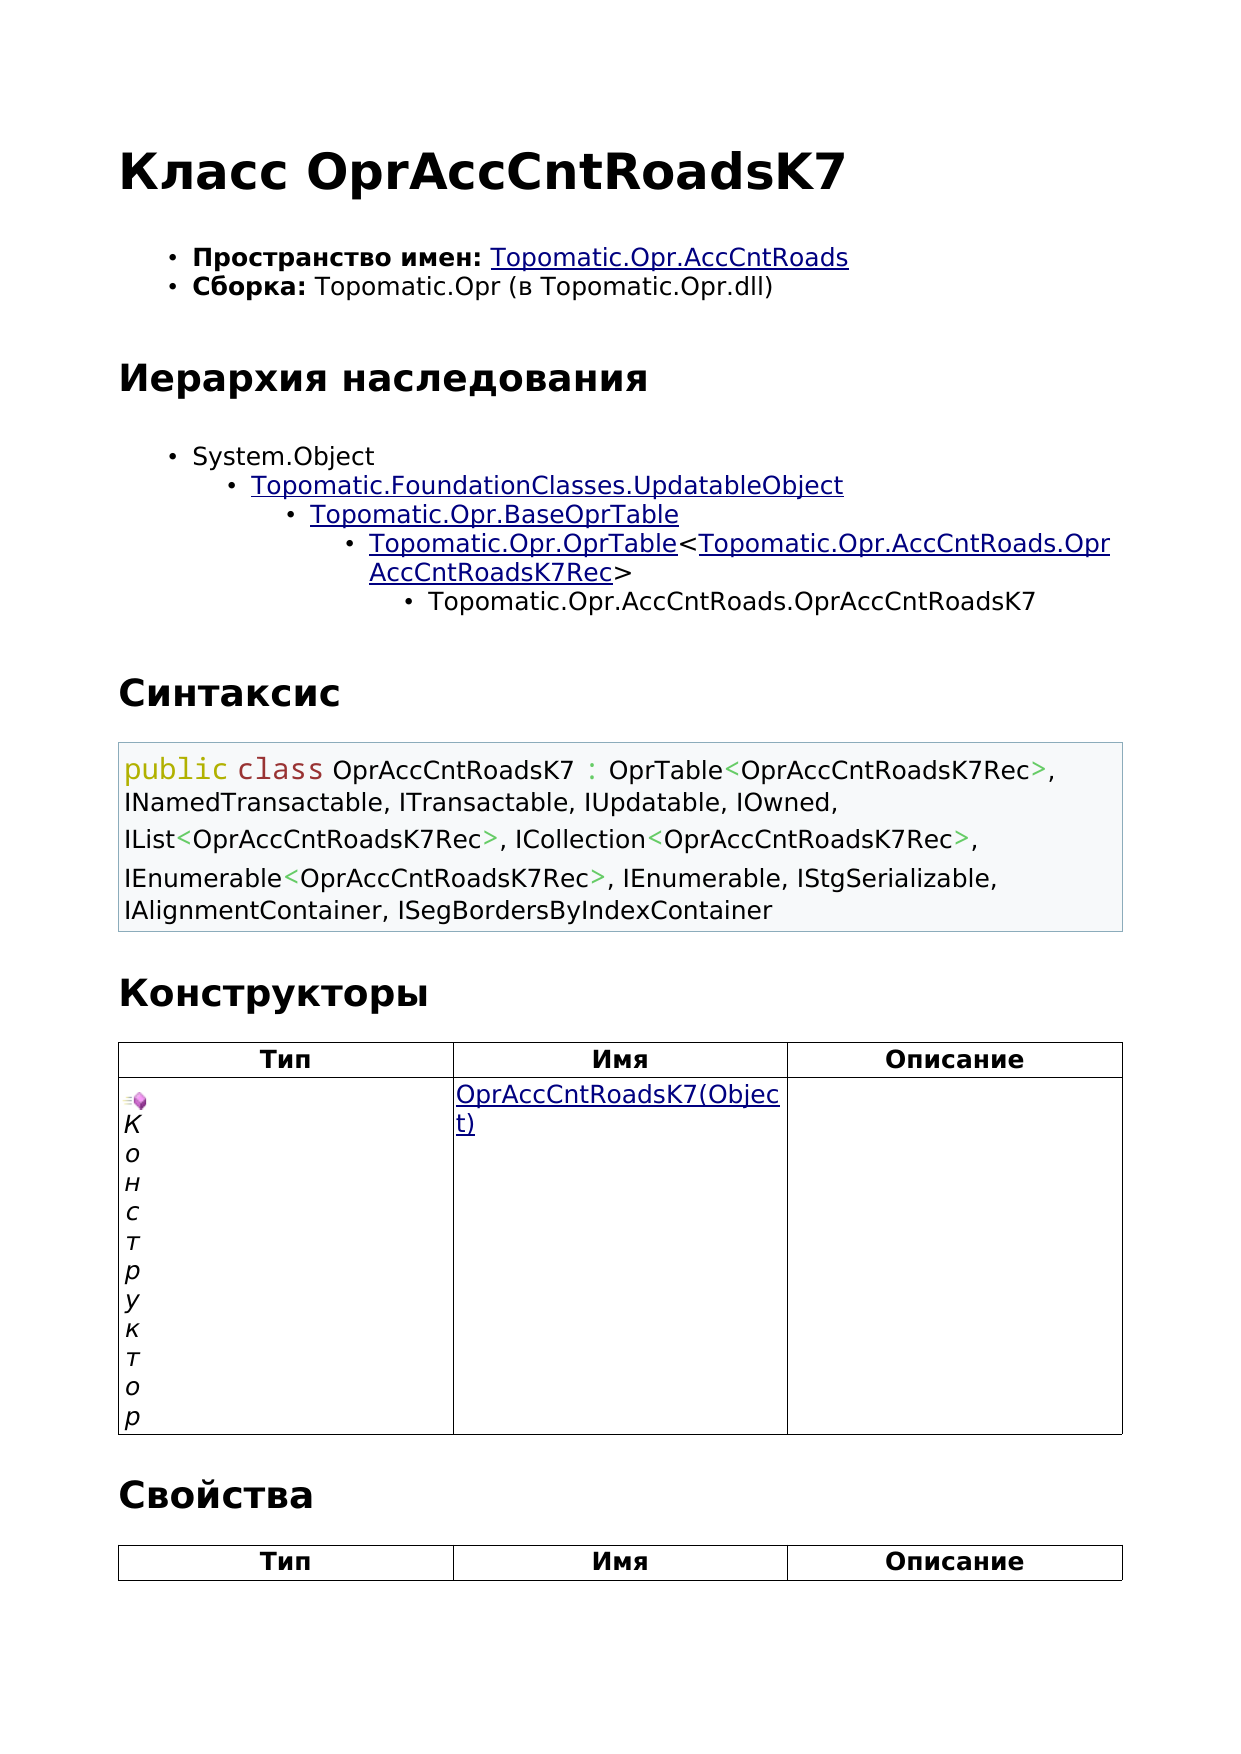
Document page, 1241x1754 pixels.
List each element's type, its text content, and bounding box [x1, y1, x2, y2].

list Сборка: Topomatic.Opr (в Topomatic.Opr.dll) [177, 272, 1122, 302]
list Пространство имен: Topomatic.Opr.AccCntRoads [177, 243, 1122, 272]
table_header Имя [454, 1043, 787, 1077]
subtitle Свойства [118, 1474, 1122, 1517]
table_header public class OprAccCntRoadsK7 : OprTable<OprAccCntRoadsK7Rec>, INamedTransactable, ITransactable, IUpdatable, IOwned, IList<OprAccCntRoadsK7Rec>, ICollection<OprAccCntRoadsK7Rec>, IEnumerable<OprAccCntRoadsK7Rec>, IEnumerable, IStgSerializable, IAlignmentContainer, ISegBordersByIndexContainer [119, 743, 1122, 931]
list System.Object [177, 442, 1122, 471]
subtitle Класс OprAccCntRoadsK7 [118, 143, 1122, 201]
list Topomatic.Opr.BaseOprTable [295, 500, 1122, 529]
subtitle Иерархия наследования [118, 356, 1122, 400]
list Topomatic.Opr.OprTable<Topomatic.Opr.AccCntRoads.OprAccCntRoadsK7Rec> [354, 529, 1122, 588]
table_header Тип [119, 1043, 453, 1077]
table_cell OprAccCntRoadsK7(Object) [454, 1078, 787, 1434]
subtitle Конструкторы [118, 971, 1122, 1015]
list Topomatic.Opr.AccCntRoads.OprAccCntRoadsK7 [413, 588, 1122, 617]
table_header Описание [788, 1546, 1122, 1580]
table_cell [788, 1078, 1122, 1434]
table_header Имя [454, 1546, 787, 1580]
table_header Описание [788, 1043, 1122, 1077]
picture [121, 1092, 147, 1110]
list Topomatic.FoundationClasses.UpdatableObject [236, 471, 1122, 500]
table_cell [119, 1078, 453, 1434]
table_header Тип [119, 1546, 453, 1580]
subtitle Синтаксис [118, 671, 1122, 715]
